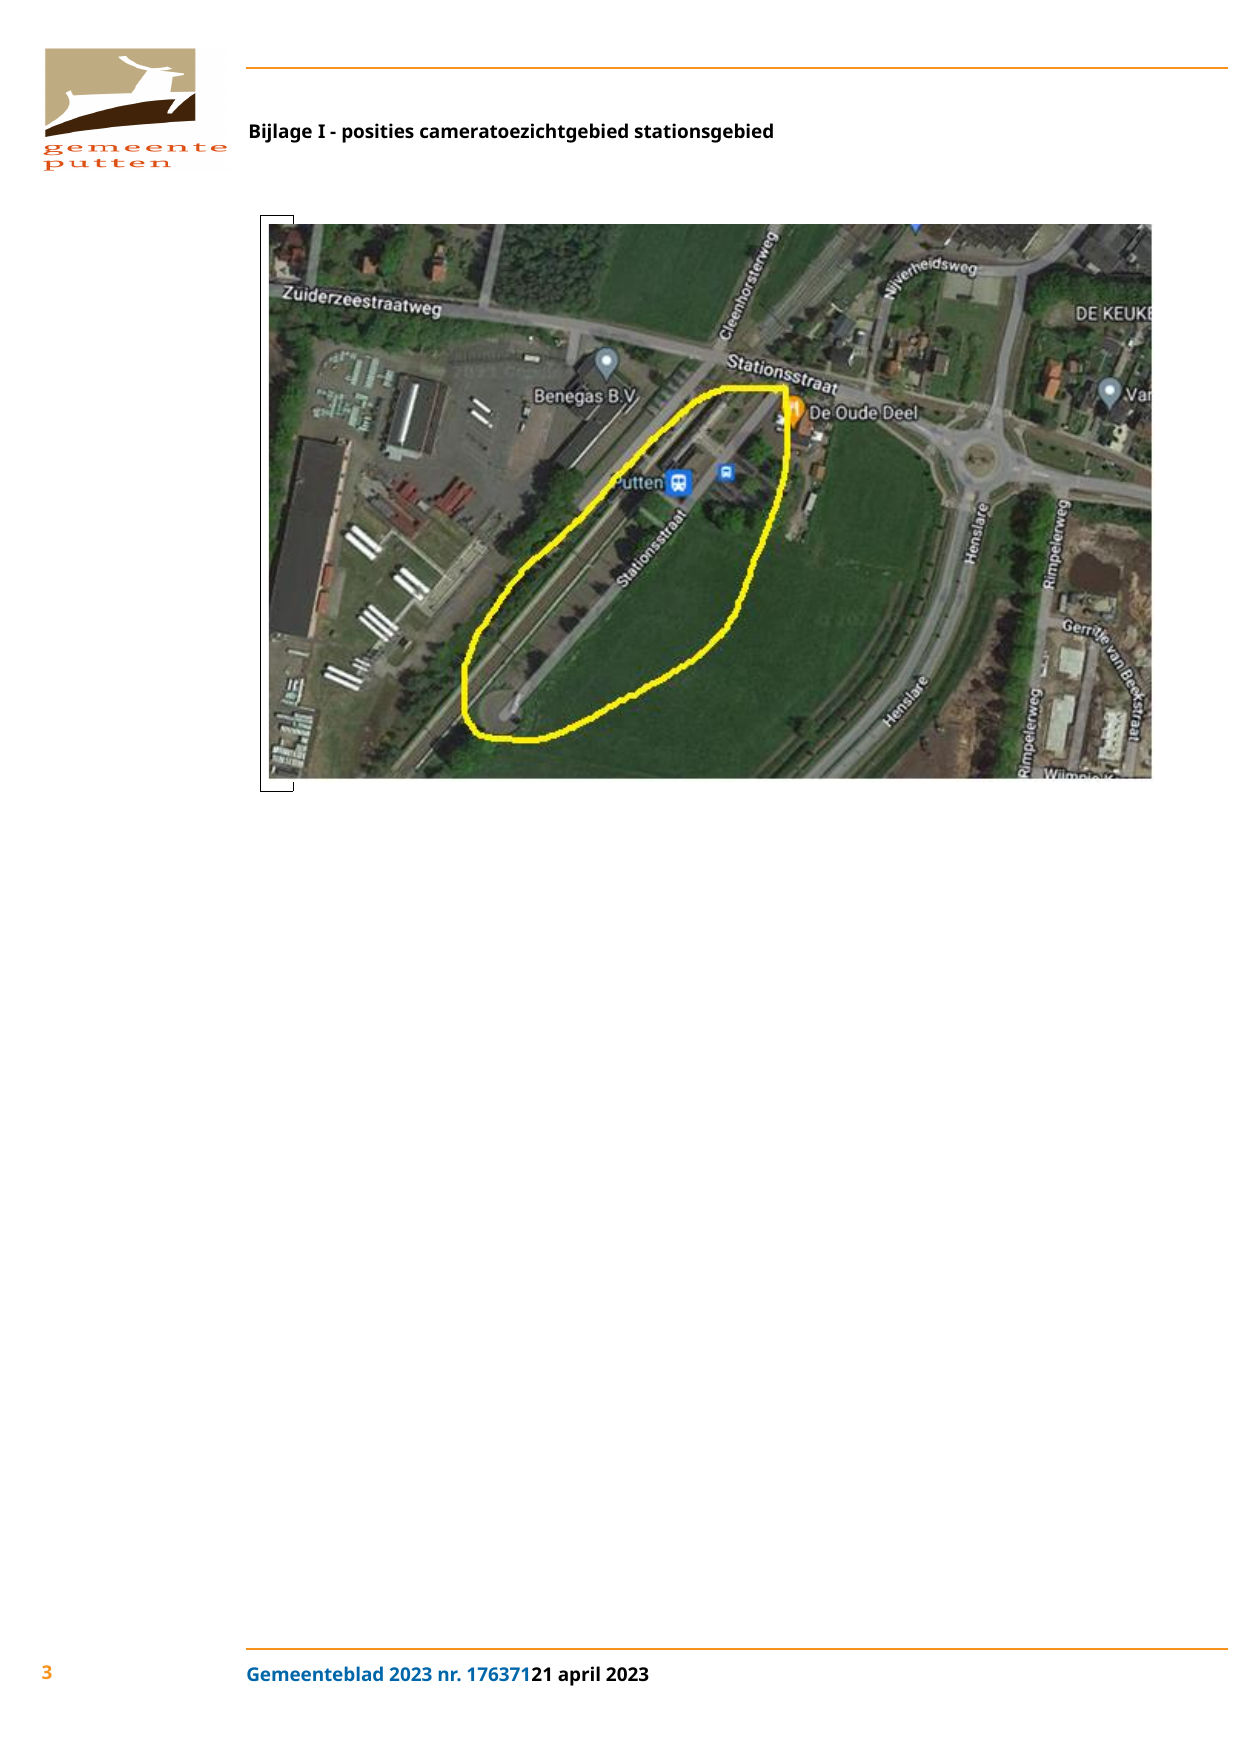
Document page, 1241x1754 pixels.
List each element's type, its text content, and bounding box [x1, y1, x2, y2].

picture [41, 47, 231, 172]
picture [268, 224, 1155, 782]
text Bijlage I - posities cameratoezichtgebied stationsgebied [248, 116, 1152, 144]
